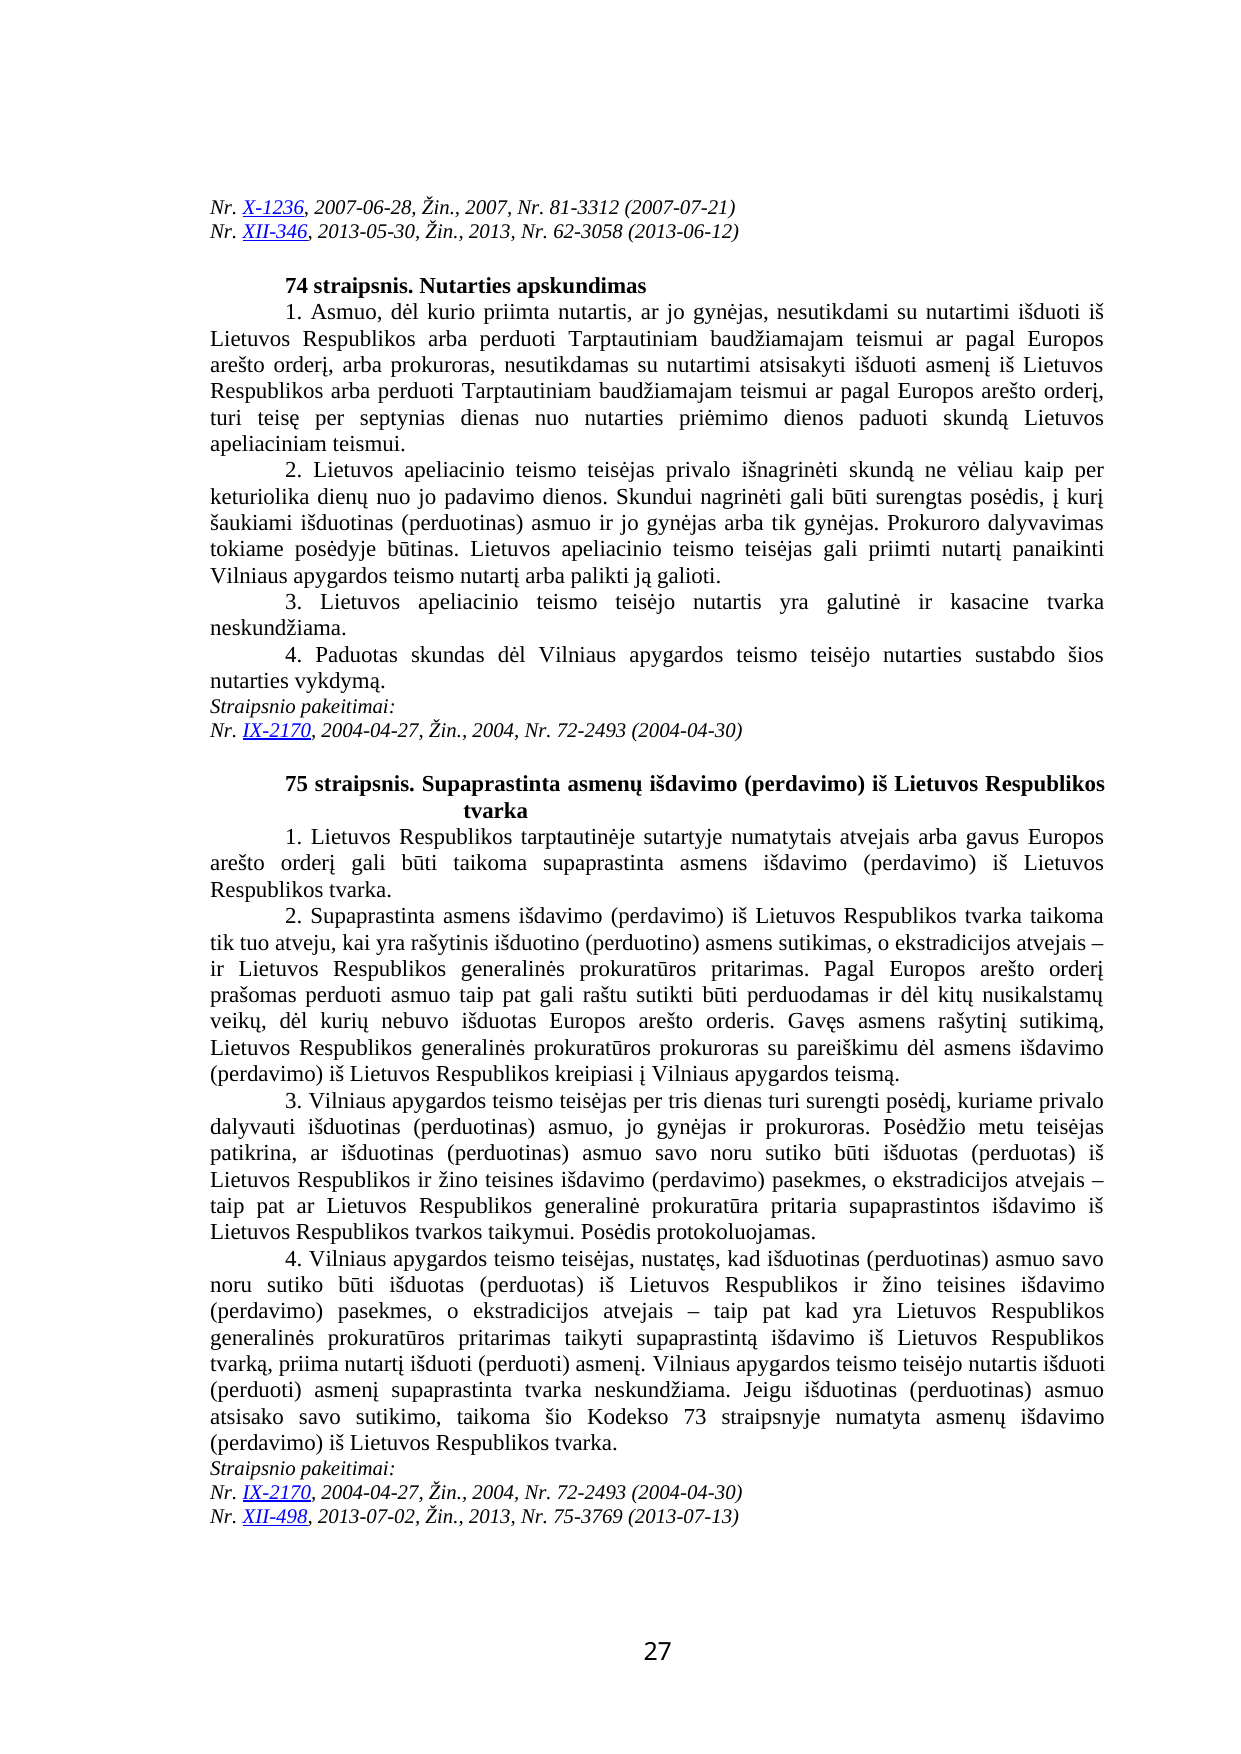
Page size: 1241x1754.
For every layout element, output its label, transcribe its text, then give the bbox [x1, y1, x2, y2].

text Nr. IX-2170, 2004-04-27, Žin., 2004, Nr. 72-2493 (2004-04-30) [210, 1480, 1106, 1504]
text Straipsnio pakeitimai: [210, 1456, 1106, 1480]
text 74 straipsnis. Nutarties apskundimas [210, 272, 1106, 298]
text 4. Vilniaus apygardos teismo teisėjas, nustatęs, kad išduotinas (perduotinas) asmuo savo noru sutiko būti išduotas (perduotas) iš Lietuvos Respublikos ir žino teisines išdavimo (perdavimo) pasekmes, o ekstradicijos atvejais – taip pat kad yra Lietuvos Respublikos generalinės prokuratūros pritarimas taikyti supaprastintą išdavimo iš Lietuvos Respublikos tvarką, priima nutartį išduoti (perduoti) asmenį. Vilniaus apygardos teismo teisėjo nutartis išduoti (perduoti) asmenį supaprastinta tvarka neskundžiama. Jeigu išduotinas (perduotinas) asmuo atsisako savo sutikimo, taikoma šio Kodekso 73 straipsnyje numatyta asmenų išdavimo (perdavimo) iš Lietuvos Respublikos tvarka. [210, 1245, 1106, 1456]
text Nr. XII-498, 2013-07-02, Žin., 2013, Nr. 75-3769 (2013-07-13) [210, 1504, 1106, 1528]
text 1. Asmuo, dėl kurio priimta nutartis, ar jo gynėjas, nesutikdami su nutartimi išduoti iš Lietuvos Respublikos arba perduoti Tarptautiniam baudžiamajam teismui ar pagal Europos arešto orderį, arba prokuroras, nesutikdamas su nutartimi atsisakyti išduoti asmenį iš Lietuvos Respublikos arba perduoti Tarptautiniam baudžiamajam teismui ar pagal Europos arešto orderį, turi teisę per septynias dienas nuo nutarties priėmimo dienos paduoti skundą Lietuvos apeliaciniam teismui. [210, 298, 1106, 456]
text Nr. IX-2170, 2004-04-27, Žin., 2004, Nr. 72-2493 (2004-04-30) [210, 718, 1106, 742]
text 1. Lietuvos Respublikos tarptautinėje sutartyje numatytais atvejais arba gavus Europos arešto orderį gali būti taikoma supaprastinta asmens išdavimo (perdavimo) iš Lietuvos Respublikos tvarka. [210, 823, 1106, 902]
text 3. Vilniaus apygardos teismo teisėjas per tris dienas turi surengti posėdį, kuriame privalo dalyvauti išduotinas (perduotinas) asmuo, jo gynėjas ir prokuroras. Posėdžio metu teisėjas patikrina, ar išduotinas (perduotinas) asmuo savo noru sutiko būti išduotas (perduotas) iš Lietuvos Respublikos ir žino teisines išdavimo (perdavimo) pasekmes, o ekstradicijos atvejais – taip pat ar Lietuvos Respublikos generalinė prokuratūra pritaria supaprastintos išdavimo iš Lietuvos Respublikos tvarkos taikymui. Posėdis protokoluojamas. [210, 1087, 1106, 1245]
text Straipsnio pakeitimai: [210, 693, 1106, 718]
text 2. Supaprastinta asmens išdavimo (perdavimo) iš Lietuvos Respublikos tvarka taikoma tik tuo atveju, kai yra rašytinis išduotino (perduotino) asmens sutikimas, o ekstradicijos atvejais – ir Lietuvos Respublikos generalinės prokuratūros pritarimas. Pagal Europos arešto orderį prašomas perduoti asmuo taip pat gali raštu sutikti būti perduodamas ir dėl kitų nusikalstamų veikų, dėl kurių nebuvo išduotas Europos arešto orderis. Gavęs asmens rašytinį sutikimą, Lietuvos Respublikos generalinės prokuratūros prokuroras su pareiškimu dėl asmens išdavimo (perdavimo) iš Lietuvos Respublikos kreipiasi į Vilniaus apygardos teismą. [210, 902, 1106, 1087]
text 3. Lietuvos apeliacinio teismo teisėjo nutartis yra galutinė ir kasacine tvarka neskundžiama. [210, 588, 1106, 641]
text 4. Paduotas skundas dėl Vilniaus apygardos teismo teisėjo nutarties sustabdo šios nutarties vykdymą. [210, 641, 1106, 693]
text 75 straipsnis. Supaprastinta asmenų išdavimo (perdavimo) iš Lietuvos Respublikos tvarka [285, 770, 1106, 823]
text 2. Lietuvos apeliacinio teismo teisėjas privalo išnagrinėti skundą ne vėliau kaip per keturiolika dienų nuo jo padavimo dienos. Skundui nagrinėti gali būti surengtas posėdis, į kurį šaukiami išduotinas (perduotinas) asmuo ir jo gynėjas arba tik gynėjas. Prokuroro dalyvavimas tokiame posėdyje būtinas. Lietuvos apeliacinio teismo teisėjas gali priimti nutartį panaikinti Vilniaus apygardos teismo nutartį arba palikti ją galioti. [210, 456, 1106, 588]
text Nr. X-1236, 2007-06-28, Žin., 2007, Nr. 81-3312 (2007-07-21) [210, 195, 1106, 219]
text Nr. XII-346, 2013-05-30, Žin., 2013, Nr. 62-3058 (2013-06-12) [210, 219, 1106, 243]
